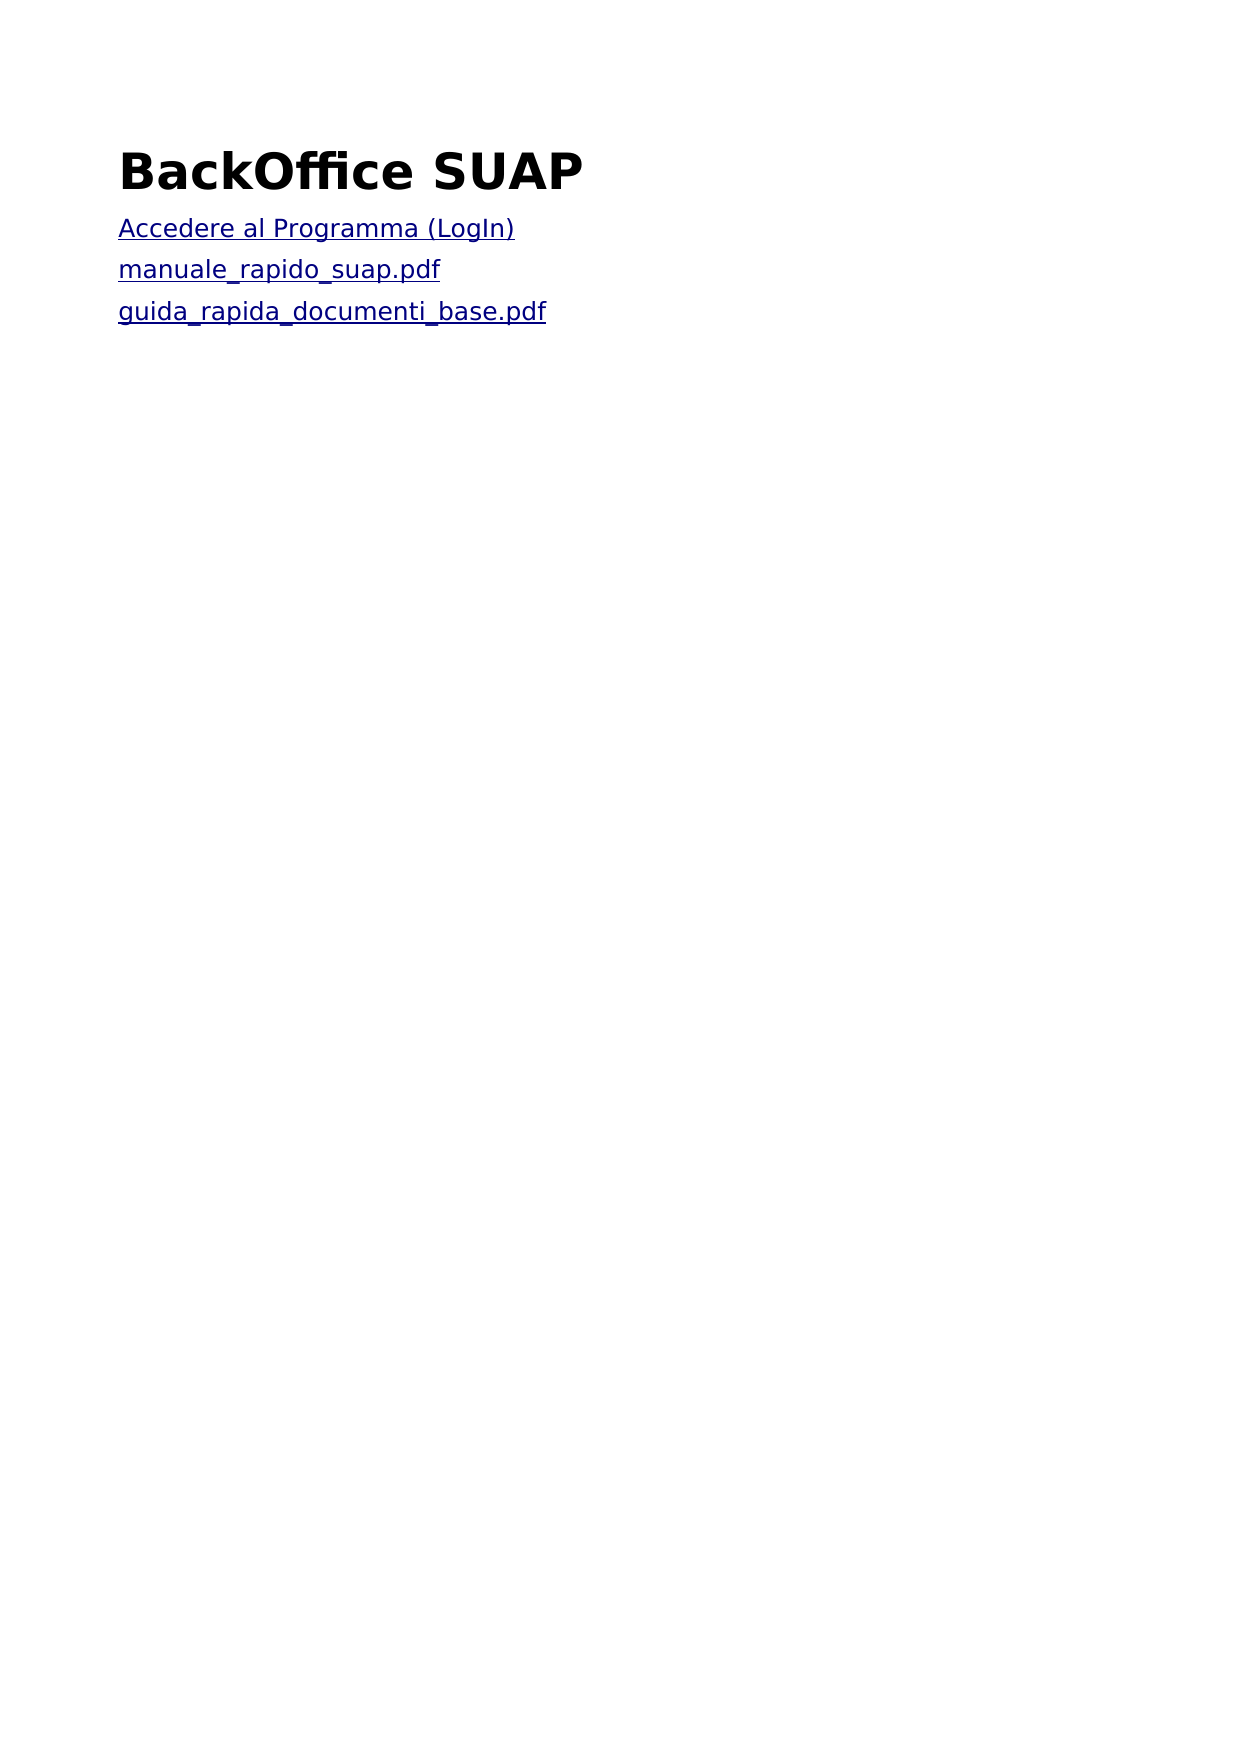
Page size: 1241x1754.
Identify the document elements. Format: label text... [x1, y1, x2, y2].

text Accedere al Programma (LogIn) [118, 214, 1122, 243]
text guida_rapida_documenti_base.pdf [118, 297, 1122, 326]
text manuale_rapido_suap.pdf [118, 256, 1122, 285]
subtitle BackOffice SUAP [118, 143, 1122, 201]
